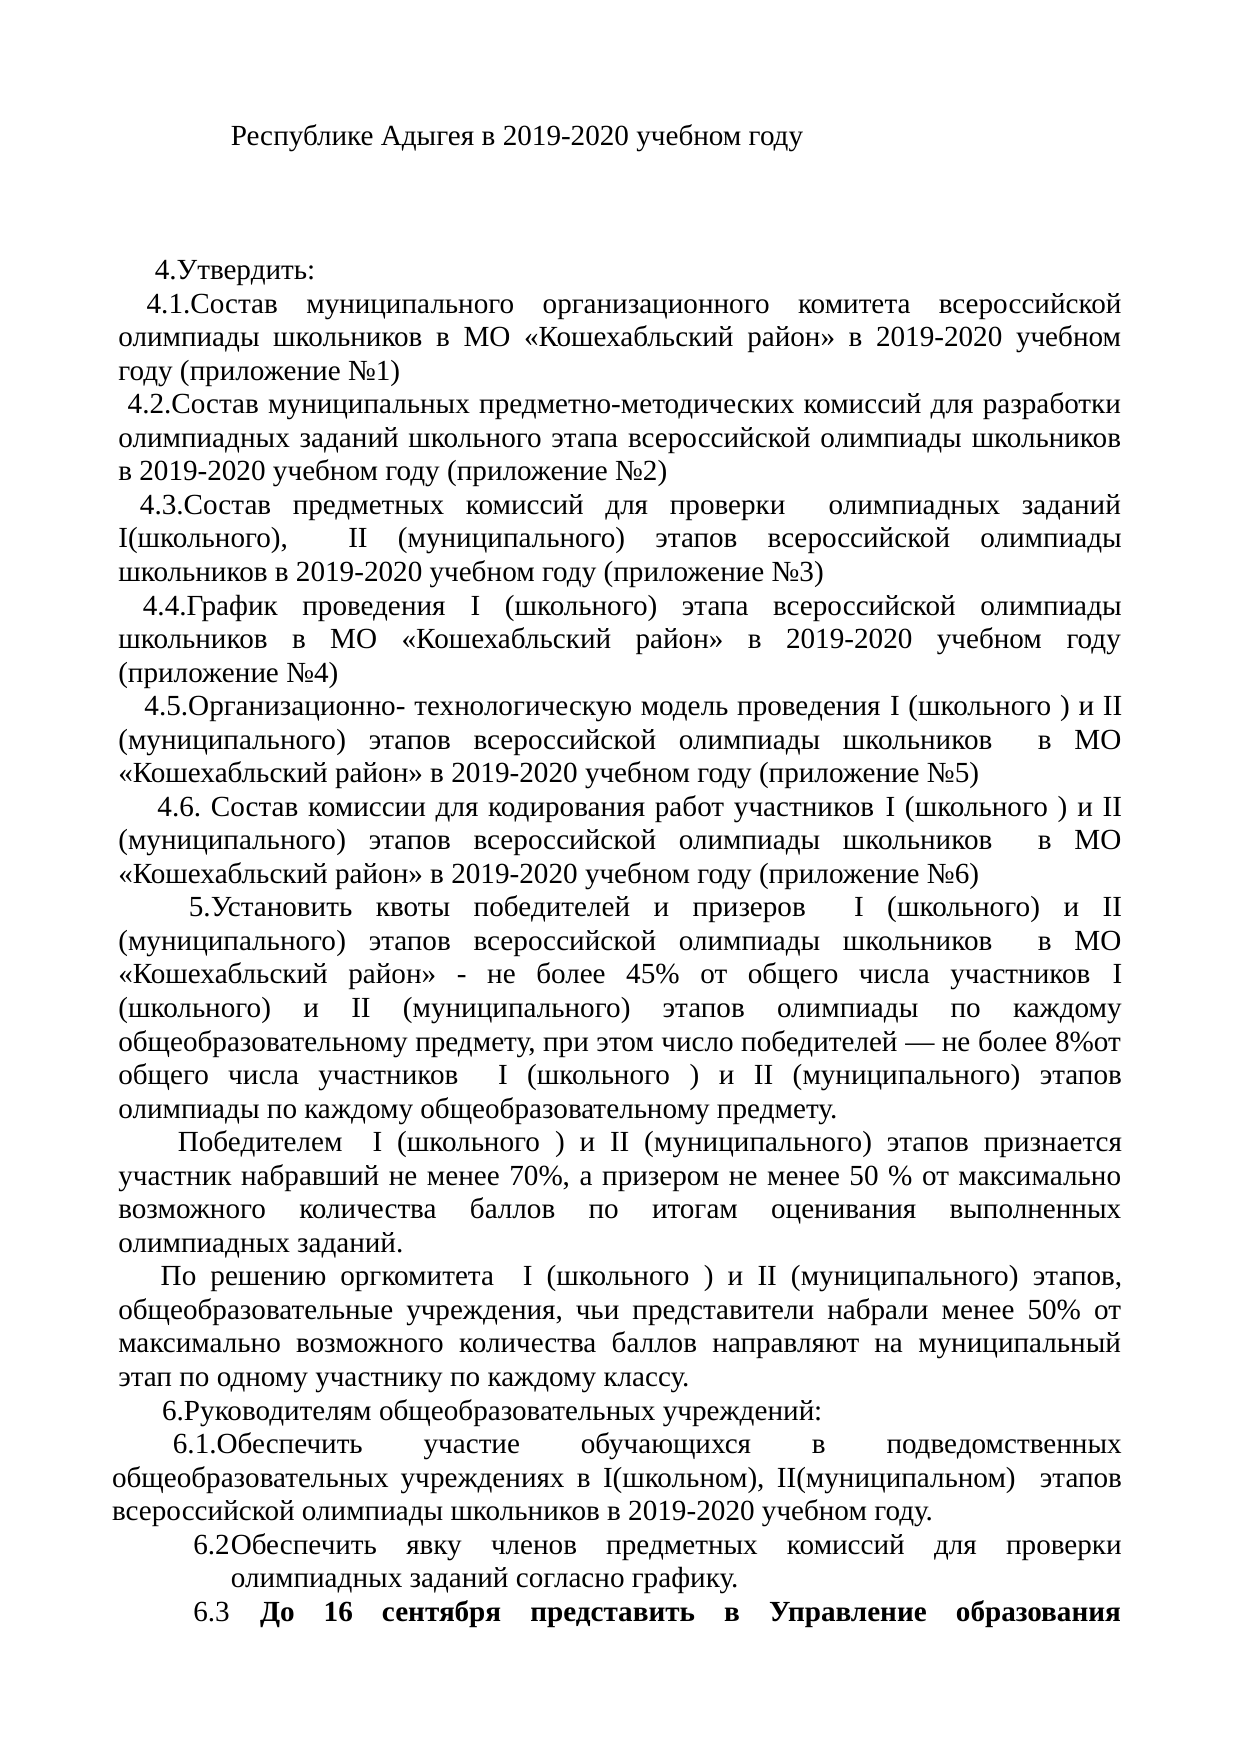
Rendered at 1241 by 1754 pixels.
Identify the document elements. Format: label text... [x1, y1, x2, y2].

list Обеспечить явку членов предметных комиссий для проверки олимпиадных заданий согласно графику. [193, 1527, 1122, 1594]
text 6.1.Обеспечить участие обучающихся в подведомственных общеобразовательных учреждениях в I(школьном), II(муниципальном) этапов всероссийской олимпиады школьников в 2019-2020 учебном году. [112, 1426, 1122, 1527]
text 4.5.Организационно- технологическую модель проведения I (школьного ) и II (муниципального) этапов всероссийской олимпиады школьников в МО «Кошехабльский район» в 2019-2020 учебном году (приложение №5) [118, 688, 1122, 789]
text 4.1.Состав муниципального организационного комитета всероссийской олимпиады школьников в МО «Кошехабльский район» в 2019-2020 учебном году (приложение №1) [118, 286, 1122, 386]
list До 16 сентября представить в Управление образования [193, 1594, 1122, 1627]
text По решению оргкомитета I (школьного ) и II (муниципального) этапов, общеобразовательные учреждения, чьи представители набрали менее 50% от максимально возможного количества баллов направляют на муниципальный этап по одному участнику по каждому классу. [118, 1258, 1122, 1393]
text 6.Руководителям общеобразовательных учреждений: [118, 1393, 1122, 1426]
text 4.3.Состав предметных комиссий для проверки олимпиадных заданий I(школьного), II (муниципального) этапов всероссийской олимпиады школьников в 2019-2020 учебном году (приложение №3) [118, 487, 1122, 588]
text 4.Утвердить: [118, 252, 1122, 286]
text 4.2.Состав муниципальных предметно-методических комиссий для разработки олимпиадных заданий школьного этапа всероссийской олимпиады школьников в 2019-2020 учебном году (приложение №2) [118, 386, 1122, 487]
text Победителем I (школьного ) и II (муниципального) этапов признается участник набравший не менее 70%, а призером не менее 50 % от максимально возможного количества баллов по итогам оценивания выполненных олимпиадных заданий. [118, 1124, 1122, 1258]
text 4.4.График проведения I (школьного) этапа всероссийской олимпиады школьников в МО «Кошехабльский район» в 2019-2020 учебном году (приложение №4) [118, 588, 1122, 688]
text 4.6. Состав комиссии для кодирования работ участников I (школьного ) и II (муниципального) этапов всероссийской олимпиады школьников в МО «Кошехабльский район» в 2019-2020 учебном году (приложение №6) [118, 789, 1122, 889]
text 5.Установить квоты победителей и призеров I (школьного) и II (муниципального) этапов всероссийской олимпиады школьников в МО «Кошехабльский район» - не более 45% от общего числа участников I (школьного) и II (муниципального) этапов олимпиады по каждому общеобразовательному предмету, при этом число победителей — не более 8%от общего числа участников I (школьного ) и II (муниципального) этапов олимпиады по каждому общеобразовательному предмету. [118, 889, 1122, 1124]
list Республике Адыгея в 2019-2020 учебном году [193, 118, 1122, 152]
